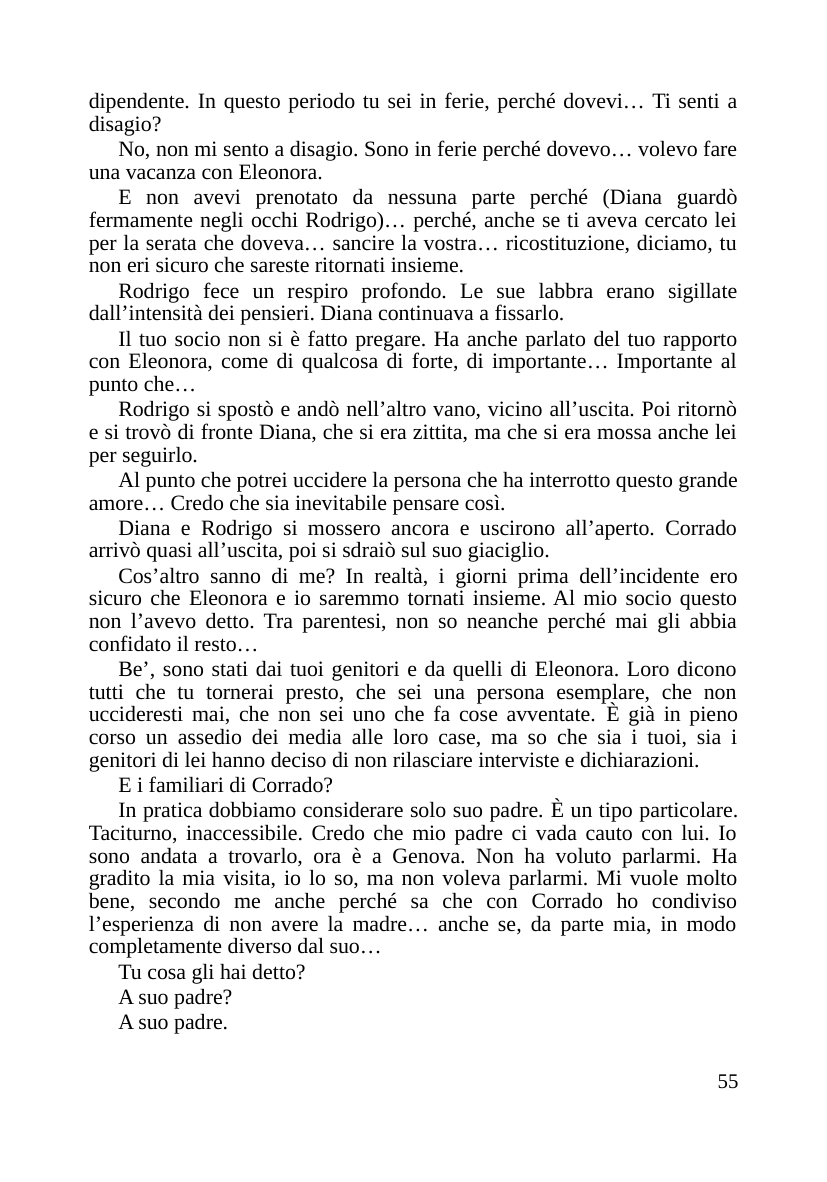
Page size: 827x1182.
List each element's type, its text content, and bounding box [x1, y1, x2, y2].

text Al punto che potrei uccidere la persona che ha interrotto questo grande amore… Credo che sia inevitabile pensare così. [88, 467, 738, 515]
text No, non mi sento a disagio. Sono in ferie perché dovevo… volevo fare una vacanza con Eleonora. [88, 136, 738, 184]
text Il tuo socio non si è fatto pregare. Ha anche parlato del tuo rapporto con Eleonora, come di qualcosa di forte, di importante… Importante al punto che… [88, 326, 738, 396]
text Cos’altro sanno di me? In realtà, i giorni prima dell’incidente ero sicuro che Eleonora e io saremmo tornati insieme. Al mio socio questo non l’avevo detto. Tra parentesi, non so neanche perché mai gli abbia confidato il resto… [88, 563, 738, 656]
text In pratica dobbiamo considerare solo suo padre. È un tipo particolare. Taciturno, inaccessibile. Credo che mio padre ci vada cauto con lui. Io sono andata a trovarlo, ora è a Genova. Non ha voluto parlarmi. Ha gradito la mia visita, io lo so, ma non voleva parlarmi. Mi vuole molto bene, secondo me anche perché sa che con Corrado ho condiviso l’esperienza di non avere la madre… anche se, da parte mia, in modo completamente diverso dal suo… [88, 797, 738, 959]
text E non avevi prenotato da nessuna parte perché (Diana guardò fermamente negli occhi Rodrigo)… perché, anche se ti aveva cercato lei per la serata che doveva… sancire la vostra… ricostituzione, diciamo, tu non eri sicuro che sareste ritornati insieme. [88, 184, 738, 278]
text Rodrigo fece un respiro profondo. Le sue labbra erano sigillate dall’intensità dei pensieri. Diana continuava a fissarlo. [88, 278, 738, 326]
text E i familiari di Corrado? [88, 772, 738, 797]
text A suo padre. [88, 1009, 738, 1034]
text Tu cosa gli hai detto? [88, 959, 738, 984]
text A suo padre? [88, 984, 738, 1009]
text Be’, sono stati dai tuoi genitori e da quelli di Eleonora. Loro dicono tutti che tu tornerai presto, che sei una persona esemplare, che non uccideresti mai, che non sei uno che fa cose avventate. È già in pieno corso un assedio dei media alle loro case, ma so che sia i tuoi, sia i genitori di lei hanno deciso di non rilasciare interviste e dichiarazioni. [88, 656, 738, 772]
text Diana e Rodrigo si mossero ancora e uscirono all’aperto. Corrado arrivò quasi all’uscita, poi si sdraiò sul suo giaciglio. [88, 515, 738, 563]
text dipendente. In questo periodo tu sei in ferie, perché dovevi… Ti senti a disagio? [88, 88, 738, 136]
text Rodrigo si spostò e andò nell’altro vano, vicino all’uscita. Poi ritornò e si trovò di fronte Diana, che si era zittita, ma che si era mossa anche lei per seguirlo. [88, 396, 738, 467]
